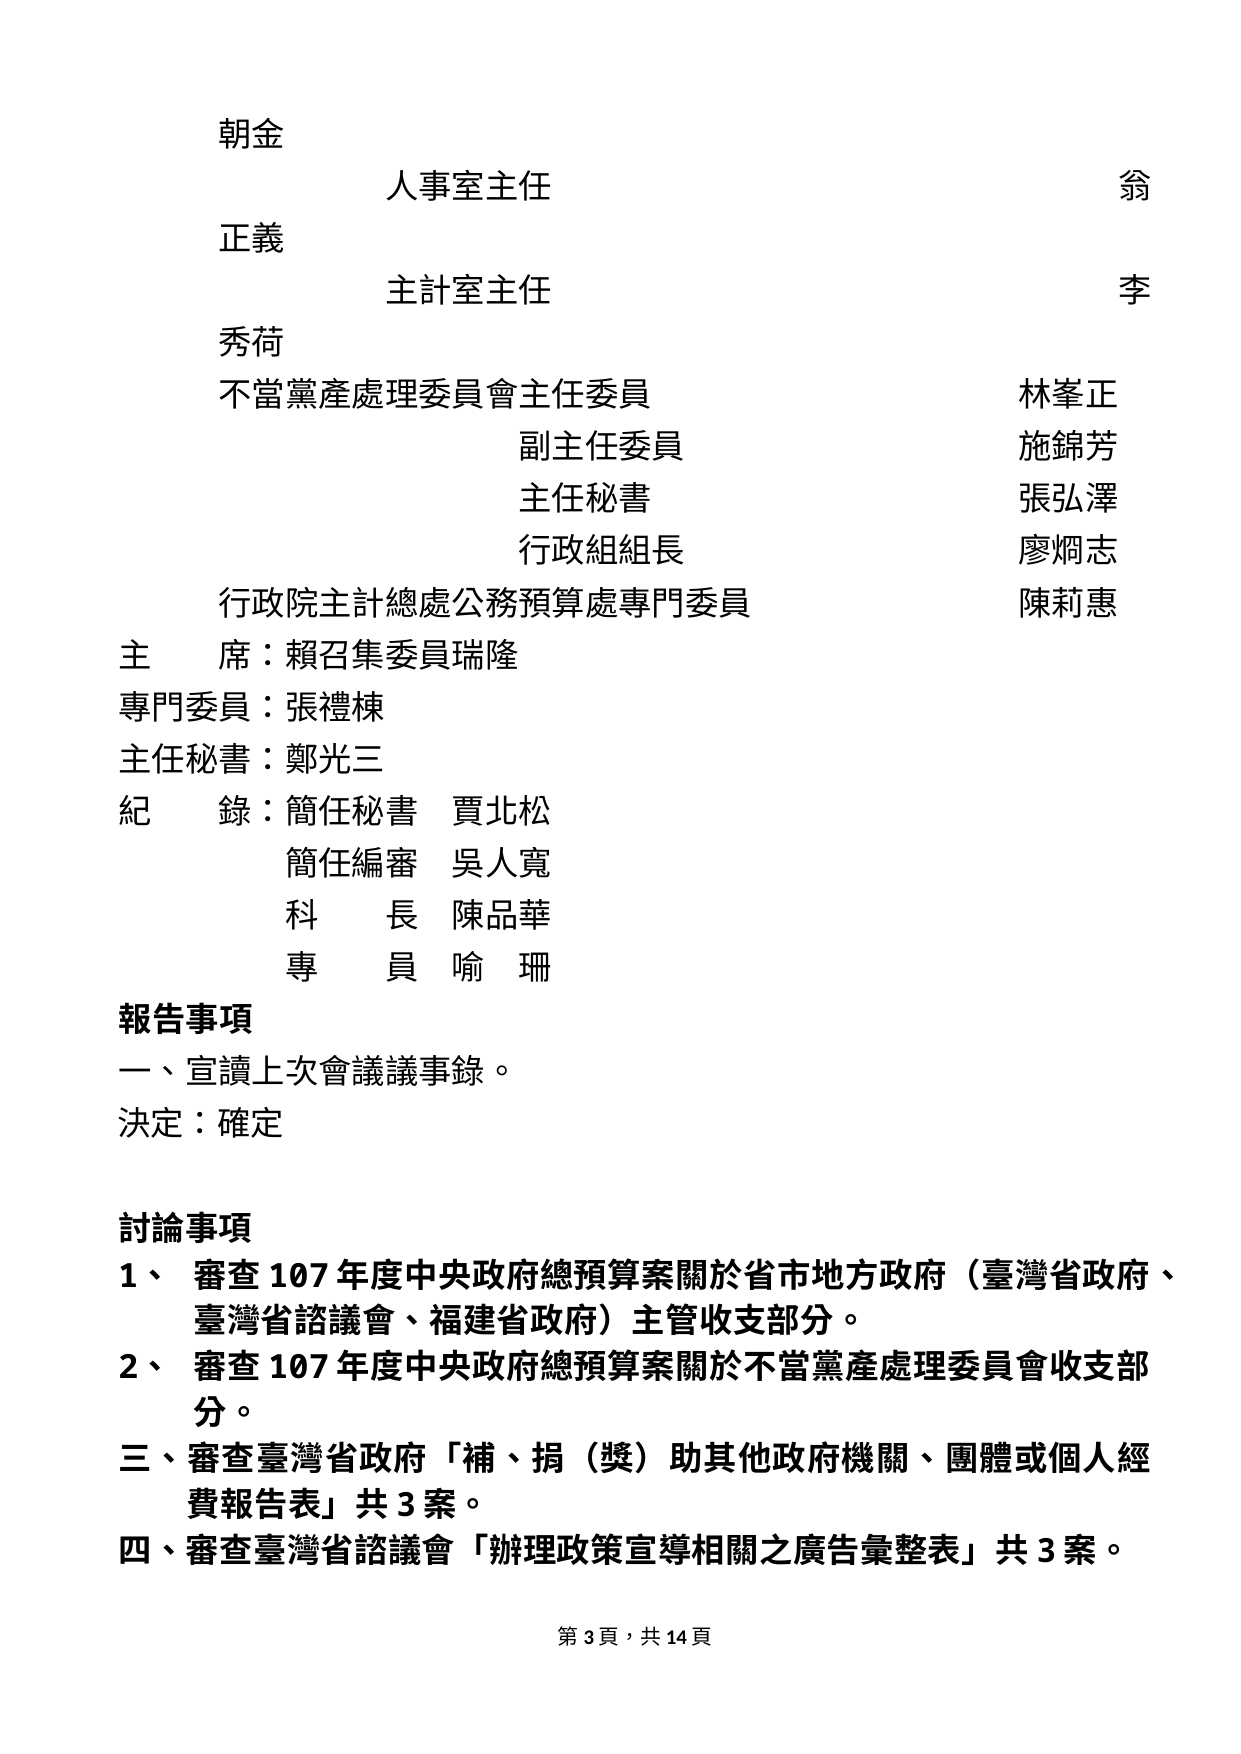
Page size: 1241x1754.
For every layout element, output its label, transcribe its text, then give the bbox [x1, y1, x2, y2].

text 報告事項 [118, 990, 1157, 1042]
text 主 席：賴召集委員瑞隆 [118, 625, 1240, 677]
text 決定：確定 [117, 1094, 1139, 1146]
text 主任秘書：鄭光三 [118, 729, 1240, 782]
text 四、審查臺灣省諮議會「辦理政策宣導相關之廣告彙整表」共3案。 [118, 1525, 1152, 1571]
list 審查107年度中央政府總預算案關於不當黨產處理委員會收支部分。 [118, 1342, 1152, 1434]
text 一、宣讀上次會議議事錄。 [118, 1042, 1139, 1094]
text 人事室主任 翁正義 [218, 157, 1152, 261]
text 紀 錄：簡任秘書 賈北松 [118, 782, 1240, 834]
text 簡任編審 吳人寬 [118, 834, 1240, 886]
text 行政組組長 廖烱志 [218, 521, 1152, 573]
text 主任秘書 張弘澤 [218, 469, 1152, 521]
text 專門委員：張禮棟 [118, 677, 1240, 729]
text 科 長 陳品華 [118, 886, 1240, 938]
text 朝金 [218, 104, 1152, 157]
list 審查107年度中央政府總預算案關於省市地方政府（臺灣省政府、臺灣省諮議會、福建省政府）主管收支部分。 [118, 1250, 1152, 1342]
text 不當黨產處理委員會主任委員 林峯正 [218, 365, 1152, 417]
text 副主任委員 施錦芳 [218, 417, 1152, 469]
text 專 員 喻 珊 [118, 938, 1240, 990]
text 行政院主計總處公務預算處專門委員 陳莉惠 [218, 573, 1152, 625]
text 討論事項 [118, 1198, 1152, 1250]
text 三、審查臺灣省政府「補、捐（獎）助其他政府機關、團體或個人經費報告表」共3案。 [118, 1434, 1152, 1525]
text 主計室主任 李秀荷 [218, 261, 1152, 365]
